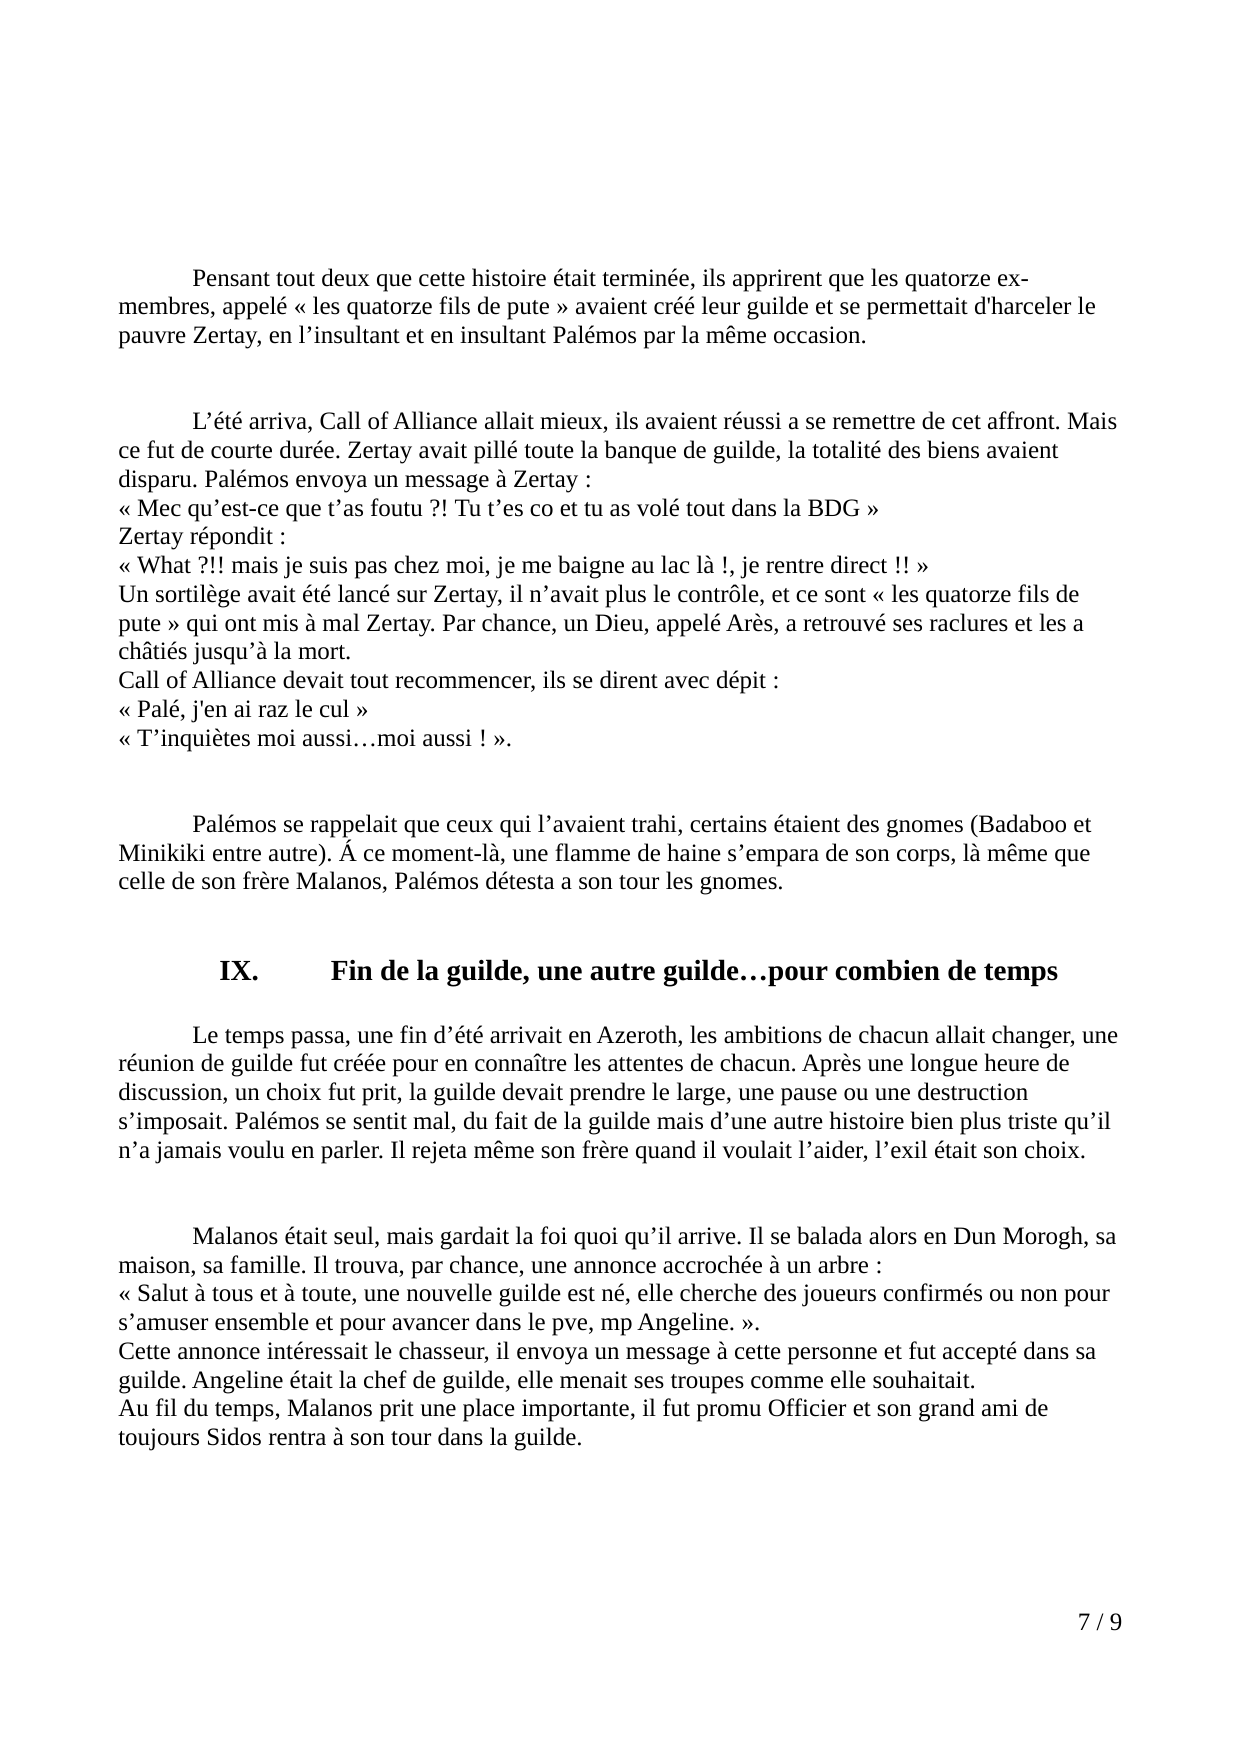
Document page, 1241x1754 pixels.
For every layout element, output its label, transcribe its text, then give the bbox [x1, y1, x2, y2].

text Palémos se rappelait que ceux qui l’avaient trahi, certains étaient des gnomes (Badaboo et Minikiki entre autre). Á ce moment-là, une flamme de haine s’empara de son corps, là même que celle de son frère Malanos, Palémos détesta a son tour les gnomes. [118, 809, 1122, 895]
text Le temps passa, une fin d’été arrivait en Azeroth, les ambitions de chacun allait changer, une réunion de guilde fut créée pour en connaître les attentes de chacun. Après une longue heure de discussion, un choix fut prit, la guilde devait prendre le large, une pause ou une destruction s’imposait. Palémos se sentit mal, du fait de la guilde mais d’une autre histoire bien plus triste qu’il n’a jamais voulu en parler. Il rejeta même son frère quand il voulait l’aider, l’exil était son choix. [118, 1020, 1122, 1163]
list Fin de la guilde, une autre guilde…pour combien de temps [156, 953, 1122, 986]
text « T’inquiètes moi aussi…moi aussi ! ». [118, 723, 1122, 751]
text L’été arriva, Call of Alliance allait mieux, ils avaient réussi a se remettre de cet affront. Mais ce fut de courte durée. Zertay avait pillé toute la banque de guilde, la totalité des biens avaient disparu. Palémos envoya un message à Zertay : [118, 406, 1122, 493]
text Pensant tout deux que cette histoire était terminée, ils apprirent que les quatorze ex-membres, appelé « les quatorze fils de pute » avaient créé leur guilde et se permettait d'harceler le pauvre Zertay, en l’insultant et en insultant Palémos par la même occasion. [118, 263, 1122, 349]
text Au fil du temps, Malanos prit une place importante, il fut promu Officier et son grand ami de toujours Sidos rentra à son tour dans la guilde. [118, 1393, 1122, 1451]
text Un sortilège avait été lancé sur Zertay, il n’avait plus le contrôle, et ce sont « les quatorze fils de pute » qui ont mis à mal Zertay. Par chance, un Dieu, appelé Arès, a retrouvé ses raclures et les a châtiés jusqu’à la mort. [118, 579, 1122, 665]
text « Salut à tous et à toute, une nouvelle guilde est né, elle cherche des joueurs confirmés ou non pour s’amuser ensemble et pour avancer dans le pve, mp Angeline. ». [118, 1278, 1122, 1336]
text Call of Alliance devait tout recommencer, ils se dirent avec dépit : [118, 665, 1122, 694]
text Malanos était seul, mais gardait la foi quoi qu’il arrive. Il se balada alors en Dun Morogh, sa maison, sa famille. Il trouva, par chance, une annonce accrochée à un arbre : [118, 1221, 1122, 1278]
text « Palé, j'en ai raz le cul » [118, 694, 1122, 723]
text Cette annonce intéressait le chasseur, il envoya un message à cette personne et fut accepté dans sa guilde. Angeline était la chef de guilde, elle menait ses troupes comme elle souhaitait. [118, 1336, 1122, 1393]
text Zertay répondit : [118, 521, 1122, 550]
text « What ?!! mais je suis pas chez moi, je me baigne au lac là !, je rentre direct !! » [118, 550, 1122, 579]
text « Mec qu’est-ce que t’as foutu ?! Tu t’es co et tu as volé tout dans la BDG » [118, 493, 1122, 521]
